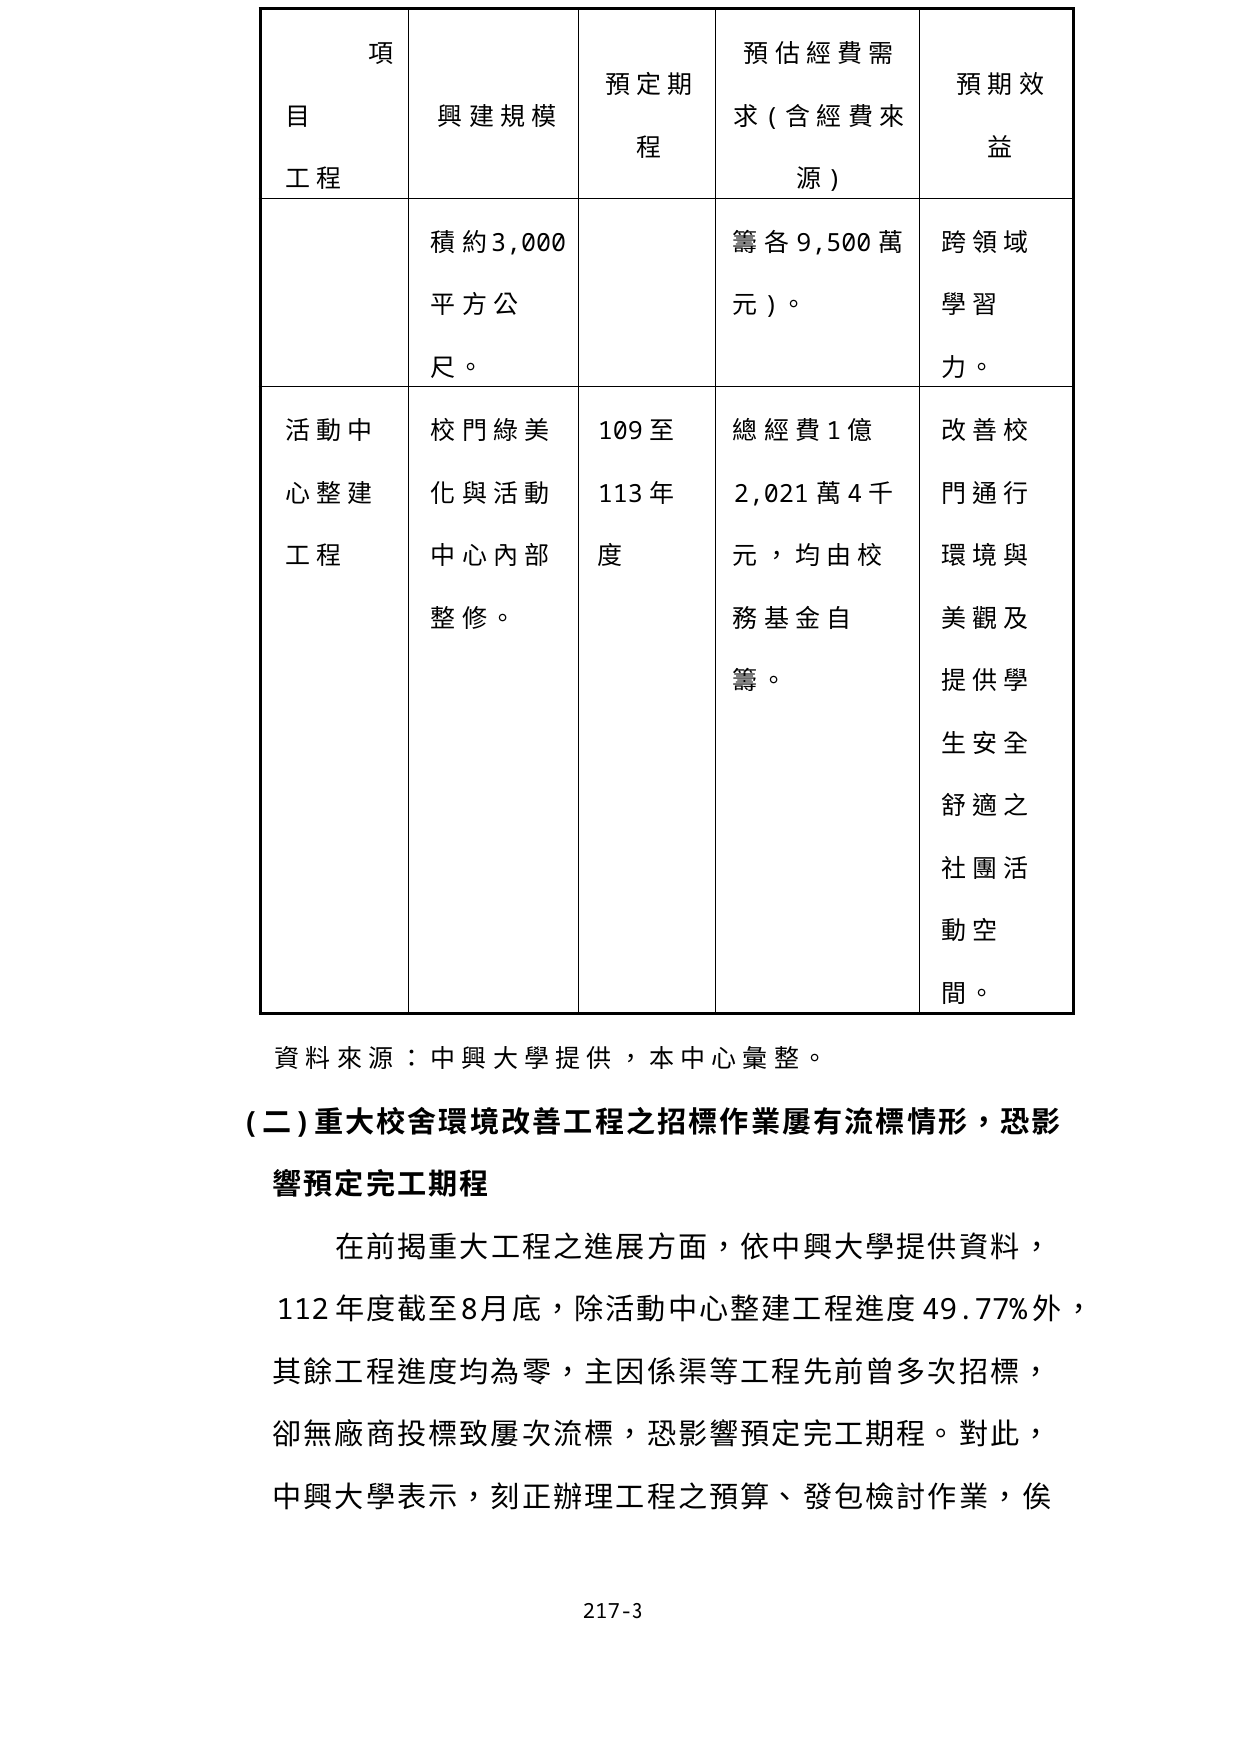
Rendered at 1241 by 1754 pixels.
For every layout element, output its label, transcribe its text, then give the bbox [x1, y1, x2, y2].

table_header 預定期程 [579, 10, 715, 198]
table_header 預期效益 [920, 10, 1072, 198]
text (二)重大校舍環境改善工程之招標作業屢有流標情形，恐影響預定完工期程 [236, 1078, 1063, 1203]
table_cell 積約3,000平方公尺。 [409, 199, 578, 386]
table_cell 改善校門通行環境與美觀及提供學生安全舒適之社團活動空間。 [920, 387, 1072, 1012]
table_cell 校門綠美化與活動中心內部整修。 [409, 387, 578, 1012]
table_header 預估經費需求(含經費來源) [716, 10, 919, 198]
text 資料來源：中興大學提供，本中心彙整。 [182, 1015, 1063, 1078]
table_cell 活動中心整建工程 [262, 387, 408, 1012]
table_cell [262, 199, 408, 386]
table_cell 跨領域學習力。 [920, 199, 1072, 386]
table_cell 籌各9,500萬元)。 [716, 199, 919, 386]
text 在前揭重大工程之進展方面，依中興大學提供資料，112年度截至8月底，除活動中心整建工程進度49.77%外，其餘工程進度均為零，主因係渠等工程先前曾多次招標，卻無廠商投標致屢次流標，恐影響預定完工期程。對此，中興大學表示，刻正辦理工程之預算、發包檢討作業，俟修正、確認相關內容後，儘速推動工程進度。 [266, 1203, 1063, 1515]
table_cell [579, 199, 715, 386]
table_header 項目 工程 [262, 10, 408, 198]
table_cell 總經費1億2,021萬4千元，均由校務基金自籌。 [716, 387, 919, 1012]
table_header 興建規模 [409, 10, 578, 198]
table_cell 109至113年度 [579, 387, 715, 1012]
